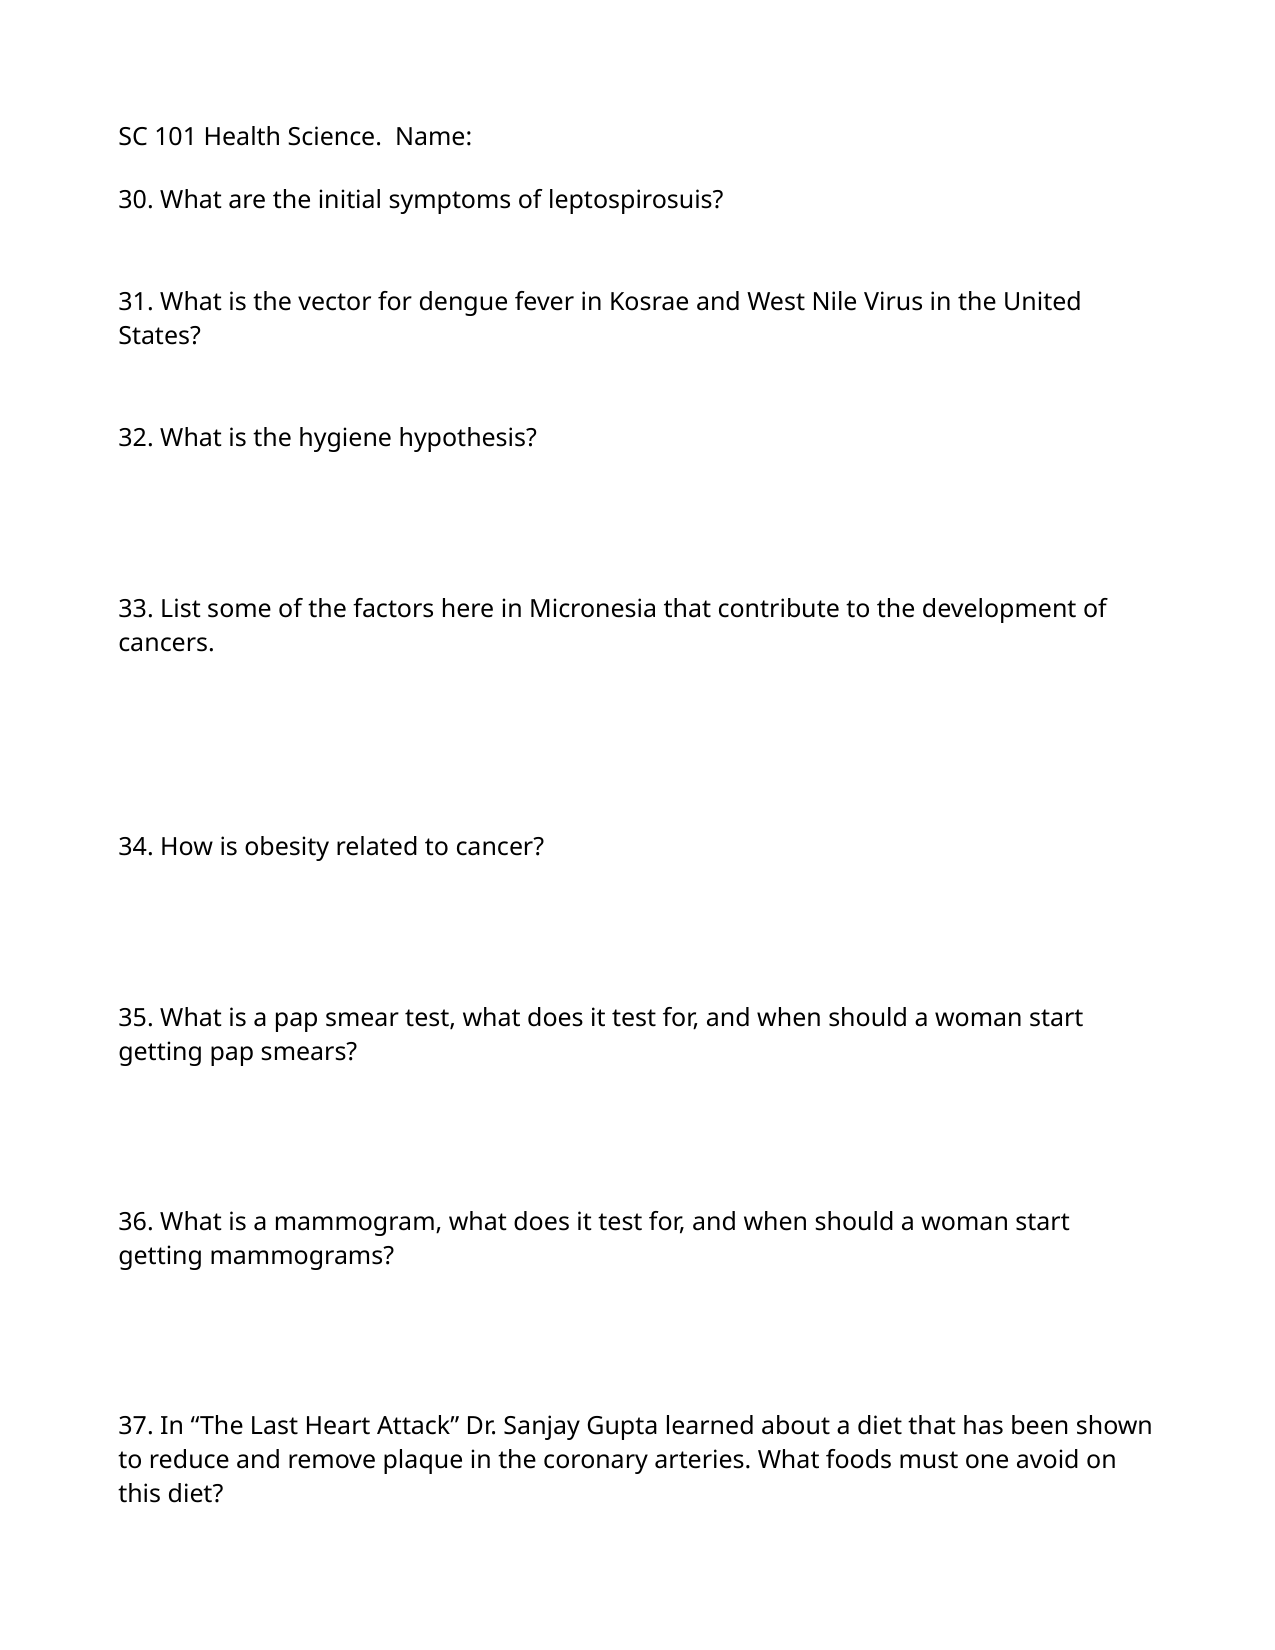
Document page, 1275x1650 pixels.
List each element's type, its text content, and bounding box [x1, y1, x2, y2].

text 33. List some of the factors here in Micronesia that contribute to the development of cancers. [118, 590, 1157, 658]
text 36. What is a mammogram, what does it test for, and when should a woman start getting mammograms? [118, 1203, 1157, 1272]
text 37. In “The Last Heart Attack” Dr. Sanjay Gupta learned about a diet that has been shown to reduce and remove plaque in the coronary arteries. What foods must one avoid on this diet? [118, 1408, 1157, 1510]
text 32. What is the hygiene hypothesis? [118, 420, 1157, 454]
text 30. What are the initial symptoms of leptospirosuis? [118, 182, 1157, 216]
text 31. What is the vector for dengue fever in Kosrae and West Nile Virus in the United States? [118, 284, 1157, 352]
text 35. What is a pap smear test, what does it test for, and when should a woman start getting pap smears? [118, 999, 1157, 1067]
text 34. How is obesity related to cancer? [118, 829, 1157, 863]
